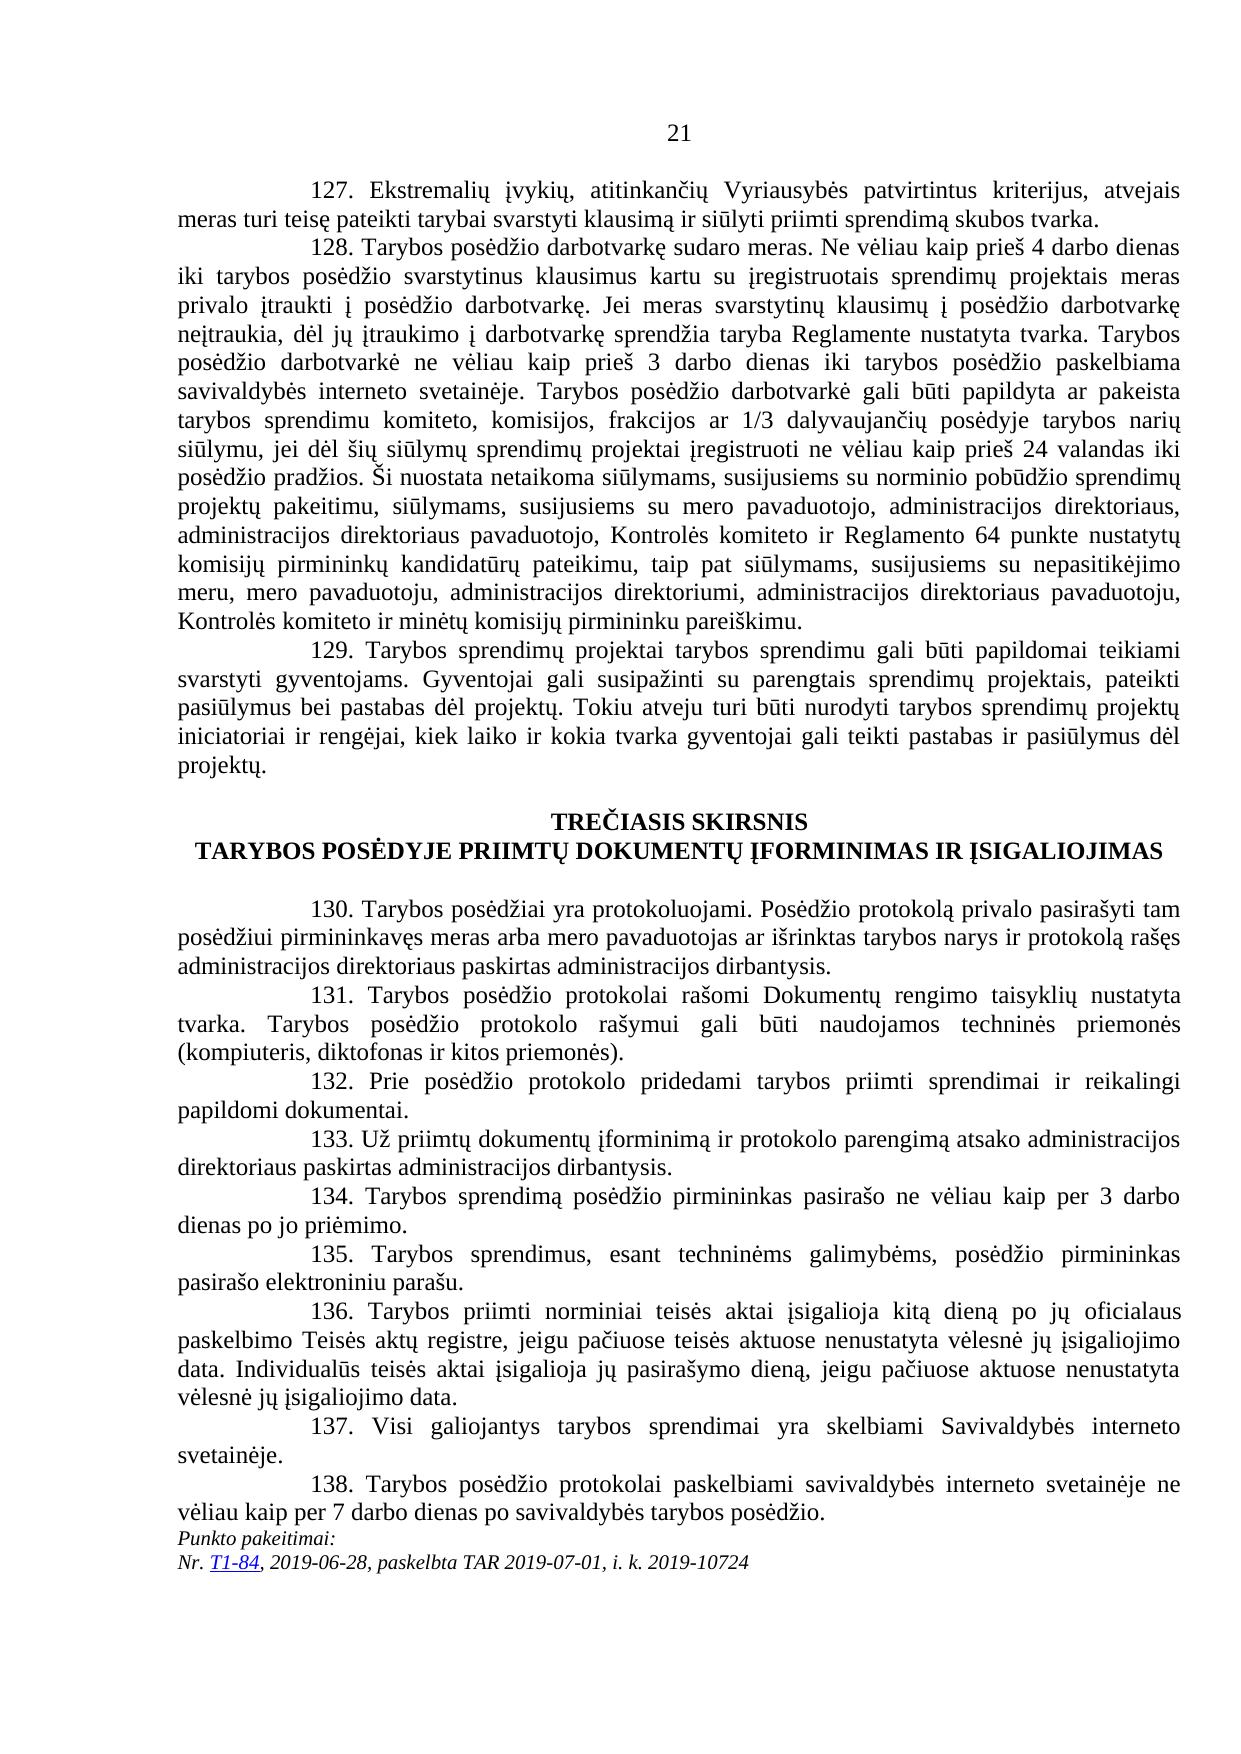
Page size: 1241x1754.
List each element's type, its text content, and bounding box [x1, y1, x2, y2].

text 134. Tarybos sprendimą posėdžio pirmininkas pasirašo ne vėliau kaip per 3 darbo dienas po jo priėmimo. [177, 1181, 1181, 1239]
text 130. Tarybos posėdžiai yra protokoluojami. Posėdžio protokolą privalo pasirašyti tam posėdžiui pirmininkavęs meras arba mero pavaduotojas ar išrinktas tarybos narys ir protokolą rašęs administracijos direktoriaus paskirtas administracijos dirbantysis. [177, 894, 1181, 980]
text 127. Ekstremalių įvykių, atitinkančių Vyriausybės patvirtintus kriterijus, atvejais meras turi teisę pateikti tarybai svarstyti klausimą ir siūlyti priimti sprendimą skubos tvarka. [177, 175, 1181, 232]
text TREČIASIS SKIRSNIS [177, 807, 1181, 836]
text Punkto pakeitimai: [177, 1526, 1181, 1550]
text 128. Tarybos posėdžio darbotvarkę sudaro meras. Ne vėliau kaip prieš 4 darbo dienas iki tarybos posėdžio svarstytinus klausimus kartu su įregistruotais sprendimų projektais meras privalo įtraukti į posėdžio darbotvarkę. Jei meras svarstytinų klausimų į posėdžio darbotvarkę neįtraukia, dėl jų įtraukimo į darbotvarkę sprendžia taryba Reglamente nustatyta tvarka. Tarybos posėdžio darbotvarkė ne vėliau kaip prieš 3 darbo dienas iki tarybos posėdžio paskelbiama savivaldybės interneto svetainėje. Tarybos posėdžio darbotvarkė gali būti papildyta ar pakeista tarybos sprendimu komiteto, komisijos, frakcijos ar 1/3 dalyvaujančių posėdyje tarybos narių siūlymu, jei dėl šių siūlymų sprendimų projektai įregistruoti ne vėliau kaip prieš 24 valandas iki posėdžio pradžios. Ši nuostata netaikoma siūlymams, susijusiems su norminio pobūdžio sprendimų projektų pakeitimu, siūlymams, susijusiems su mero pavaduotojo, administracijos direktoriaus, administracijos direktoriaus pavaduotojo, Kontrolės komiteto ir Reglamento 64 punkte nustatytų komisijų pirmininkų kandidatūrų pateikimu, taip pat siūlymams, susijusiems su nepasitikėjimo meru, mero pavaduotoju, administracijos direktoriumi, administracijos direktoriaus pavaduotoju, Kontrolės komiteto ir minėtų komisijų pirmininku pareiškimu. [177, 232, 1181, 635]
text 131. Tarybos posėdžio protokolai rašomi Dokumentų rengimo taisyklių nustatyta tvarka. Tarybos posėdžio protokolo rašymui gali būti naudojamos techninės priemonės (kompiuteris, diktofonas ir kitos priemonės). [177, 980, 1181, 1066]
text 133. Už priimtų dokumentų įforminimą ir protokolo parengimą atsako administracijos direktoriaus paskirtas administracijos dirbantysis. [177, 1124, 1181, 1181]
text 129. Tarybos sprendimų projektai tarybos sprendimu gali būti papildomai teikiami svarstyti gyventojams. Gyventojai gali susipažinti su parengtais sprendimų projektais, pateikti pasiūlymus bei pastabas dėl projektų. Tokiu atveju turi būti nurodyti tarybos sprendimų projektų iniciatoriai ir rengėjai, kiek laiko ir kokia tvarka gyventojai gali teikti pastabas ir pasiūlymus dėl projektų. [177, 635, 1181, 779]
text Nr. T1-84, 2019-06-28, paskelbta TAR 2019-07-01, i. k. 2019-10724 [177, 1550, 1181, 1574]
text 137. Visi galiojantys tarybos sprendimai yra skelbiami Savivaldybės interneto svetainėje. [177, 1411, 1181, 1469]
text 136. Tarybos priimti norminiai teisės aktai įsigalioja kitą dieną po jų oficialaus paskelbimo Teisės aktų registre, jeigu pačiuose teisės aktuose nenustatyta vėlesnė jų įsigaliojimo data. Individualūs teisės aktai įsigalioja jų pasirašymo dieną, jeigu pačiuose aktuose nenustatyta vėlesnė jų įsigaliojimo data. [177, 1296, 1181, 1411]
text 138. Tarybos posėdžio protokolai paskelbiami savivaldybės interneto svetainėje ne vėliau kaip per 7 darbo dienas po savivaldybės tarybos posėdžio. [177, 1469, 1181, 1526]
text TARYBOS POSĖDYJE PRIIMTŲ DOKUMENTŲ ĮFORMINIMAS IR ĮSIGALIOJIMAS [177, 836, 1181, 865]
text 132. Prie posėdžio protokolo pridedami tarybos priimti sprendimai ir reikalingi papildomi dokumentai. [177, 1066, 1181, 1124]
text 135. Tarybos sprendimus, esant techninėms galimybėms, posėdžio pirmininkas pasirašo elektroniniu parašu. [177, 1239, 1181, 1296]
